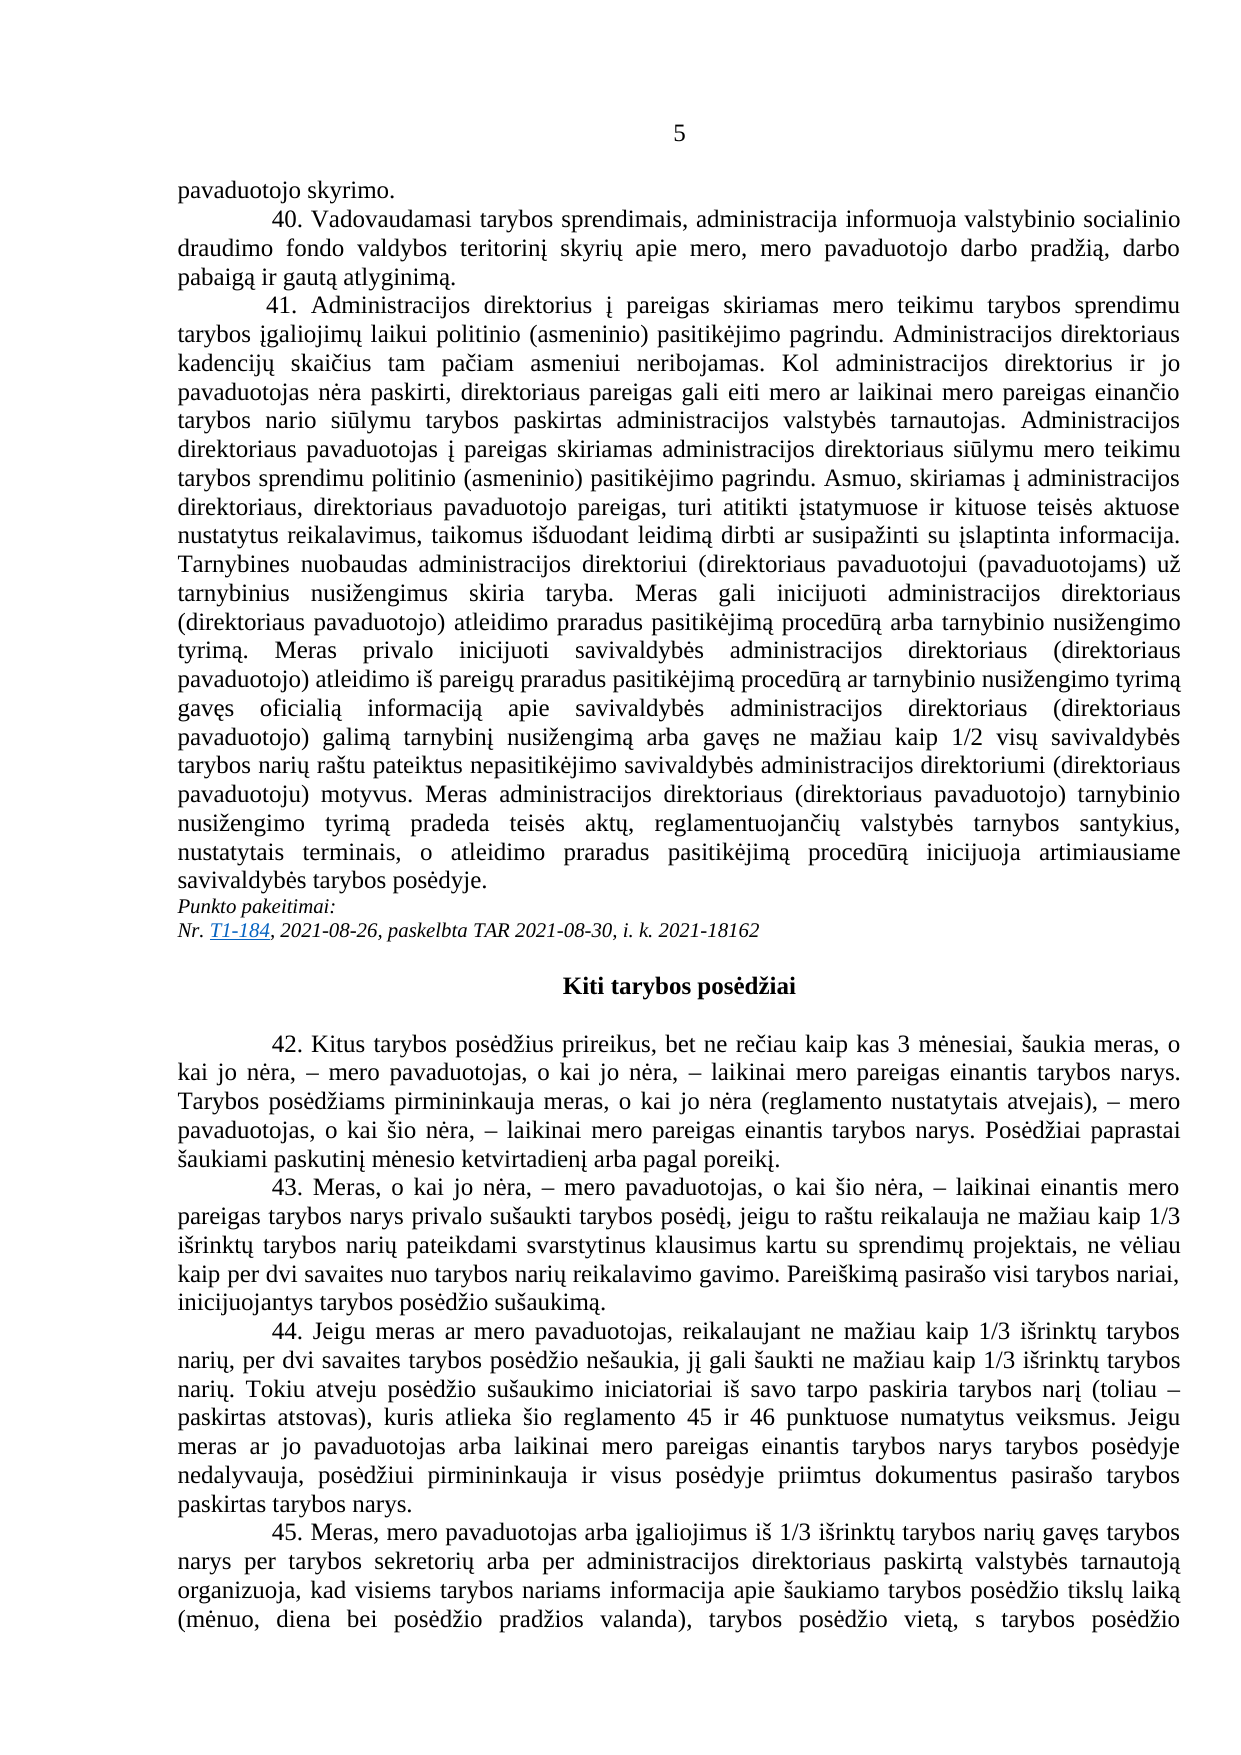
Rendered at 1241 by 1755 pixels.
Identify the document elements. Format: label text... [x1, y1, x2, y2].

text 45. Meras, mero pavaduotojas arba įgaliojimus iš 1/3 išrinktų tarybos narių gavęs tarybos narys per tarybos sekretorių arba per administracijos direktoriaus paskirtą valstybės tarnautoją organizuoja, kad visiems tarybos nariams informacija apie šaukiamo tarybos posėdžio tikslų laiką (mėnuo, diena bei posėdžio pradžios valanda), tarybos posėdžio vietą, s tarybos posėdžio [177, 1517, 1181, 1632]
text 40. Vadovaudamasi tarybos sprendimais, administracija informuoja valstybinio socialinio draudimo fondo valdybos teritorinį skyrių apie mero, mero pavaduotojo darbo pradžią, darbo pabaigą ir gautą atlyginimą. [177, 204, 1181, 291]
text 44. Jeigu meras ar mero pavaduotojas, reikalaujant ne mažiau kaip 1/3 išrinktų tarybos narių, per dvi savaites tarybos posėdžio nešaukia, jį gali šaukti ne mažiau kaip 1/3 išrinktų tarybos narių. Tokiu atveju posėdžio sušaukimo iniciatoriai iš savo tarpo paskiria tarybos narį (toliau – paskirtas atstovas), kuris atlieka šio reglamento 45 ir 46 punktuose numatytus veiksmus. Jeigu meras ar jo pavaduotojas arba laikinai mero pareigas einantis tarybos narys tarybos posėdyje nedalyvauja, posėdžiui pirmininkauja ir visus posėdyje priimtus dokumentus pasirašo tarybos paskirtas tarybos narys. [177, 1316, 1181, 1517]
text Punkto pakeitimai: [177, 894, 1181, 918]
text Nr. T1-184, 2021-08-26, paskelbta TAR 2021-08-30, i. k. 2021-18162 [177, 918, 1181, 942]
text Kiti tarybos posėdžiai [177, 971, 1181, 1000]
text 43. Meras, o kai jo nėra, – mero pavaduotojas, o kai šio nėra, – laikinai einantis mero pareigas tarybos narys privalo sušaukti tarybos posėdį, jeigu to raštu reikalauja ne mažiau kaip 1/3 išrinktų tarybos narių pateikdami svarstytinus klausimus kartu su sprendimų projektais, ne vėliau kaip per dvi savaites nuo tarybos narių reikalavimo gavimo. Pareiškimą pasirašo visi tarybos nariai, inicijuojantys tarybos posėdžio sušaukimą. [177, 1172, 1181, 1316]
text 41. Administracijos direktorius į pareigas skiriamas mero teikimu tarybos sprendimu tarybos įgaliojimų laikui politinio (asmeninio) pasitikėjimo pagrindu. Administracijos direktoriaus kadencijų skaičius tam pačiam asmeniui neribojamas. Kol administracijos direktorius ir jo pavaduotojas nėra paskirti, direktoriaus pareigas gali eiti mero ar laikinai mero pareigas einančio tarybos nario siūlymu tarybos paskirtas administracijos valstybės tarnautojas. Administracijos direktoriaus pavaduotojas į pareigas skiriamas administracijos direktoriaus siūlymu mero teikimu tarybos sprendimu politinio (asmeninio) pasitikėjimo pagrindu. Asmuo, skiriamas į administracijos direktoriaus, direktoriaus pavaduotojo pareigas, turi atitikti įstatymuose ir kituose teisės aktuose nustatytus reikalavimus, taikomus išduodant leidimą dirbti ar susipažinti su įslaptinta informacija. Tarnybines nuobaudas administracijos direktoriui (direktoriaus pavaduotojui (pavaduotojams) už tarnybinius nusižengimus skiria taryba. Meras gali inicijuoti administracijos direktoriaus (direktoriaus pavaduotojo) atleidimo praradus pasitikėjimą procedūrą arba tarnybinio nusižengimo tyrimą. Meras privalo inicijuoti savivaldybės administracijos direktoriaus (direktoriaus pavaduotojo) atleidimo iš pareigų praradus pasitikėjimą procedūrą ar tarnybinio nusižengimo tyrimą gavęs oficialią informaciją apie savivaldybės administracijos direktoriaus (direktoriaus pavaduotojo) galimą tarnybinį nusižengimą arba gavęs ne mažiau kaip 1/2 visų savivaldybės tarybos narių raštu pateiktus nepasitikėjimo savivaldybės administracijos direktoriumi (direktoriaus pavaduotoju) motyvus. Meras administracijos direktoriaus (direktoriaus pavaduotojo) tarnybinio nusižengimo tyrimą pradeda teisės aktų, reglamentuojančių valstybės tarnybos santykius, nustatytais terminais, o atleidimo praradus pasitikėjimą procedūrą inicijuoja artimiausiame savivaldybės tarybos posėdyje. [177, 291, 1181, 894]
text pavaduotojo skyrimo. [177, 176, 1181, 204]
text 42. Kitus tarybos posėdžius prireikus, bet ne rečiau kaip kas 3 mėnesiai, šaukia meras, o kai jo nėra, – mero pavaduotojas, o kai jo nėra, – laikinai mero pareigas einantis tarybos narys. Tarybos posėdžiams pirmininkauja meras, o kai jo nėra (reglamento nustatytais atvejais), – mero pavaduotojas, o kai šio nėra, – laikinai mero pareigas einantis tarybos narys. Posėdžiai paprastai šaukiami paskutinį mėnesio ketvirtadienį arba pagal poreikį. [177, 1029, 1181, 1172]
